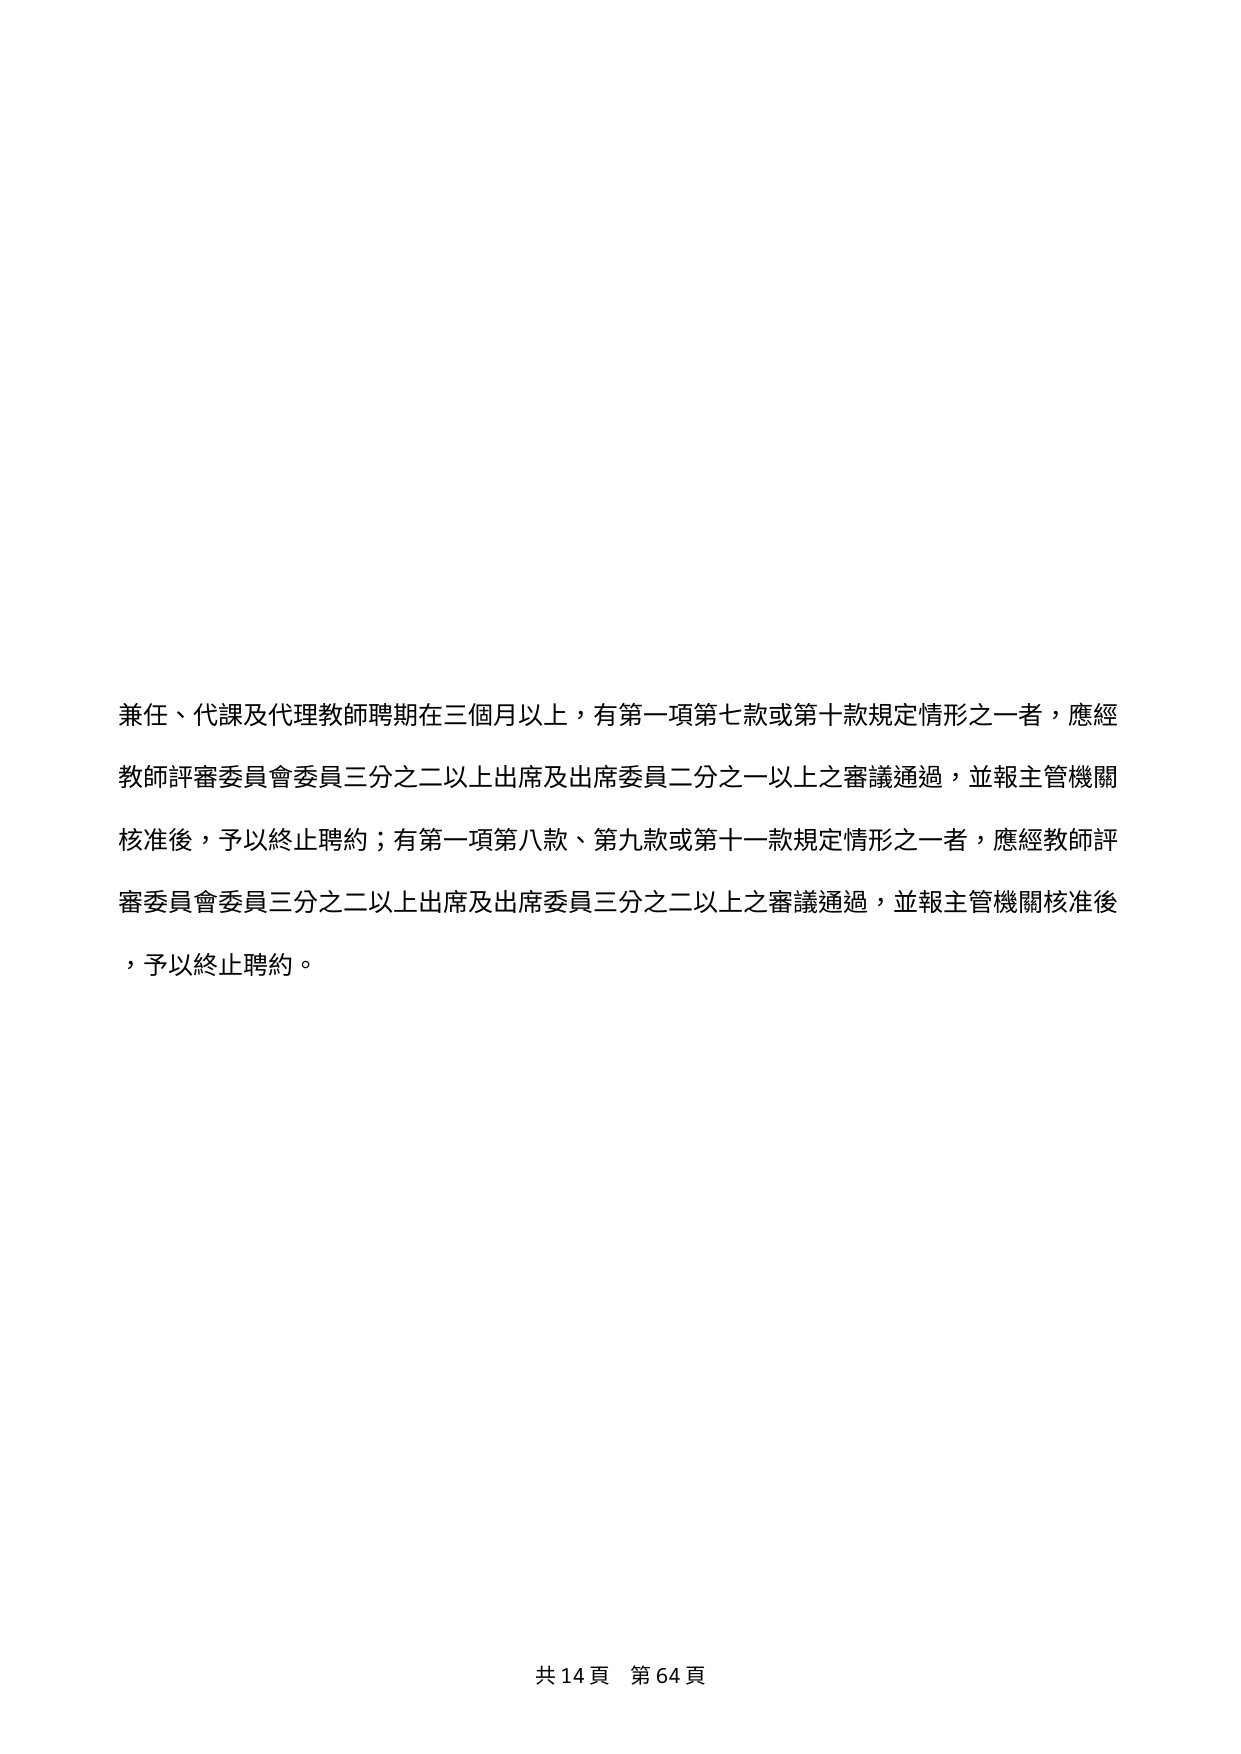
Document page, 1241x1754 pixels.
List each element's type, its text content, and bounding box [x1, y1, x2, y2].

text ，予以終止聘約。 [118, 922, 1122, 984]
text 兼任、代課及代理教師聘期在三個月以上，有第一項第七款或第十款規定情形之一者，應經教師評審委員會委員三分之二以上出席及出席委員二分之一以上之審議通過，並報主管機關核准後，予以終止聘約；有第一項第八款、第九款或第十一款規定情形之一者，應經教師評審委員會委員三分之二以上出席及出席委員三分之二以上之審議通過，並報主管機關核准後 [118, 672, 1122, 922]
